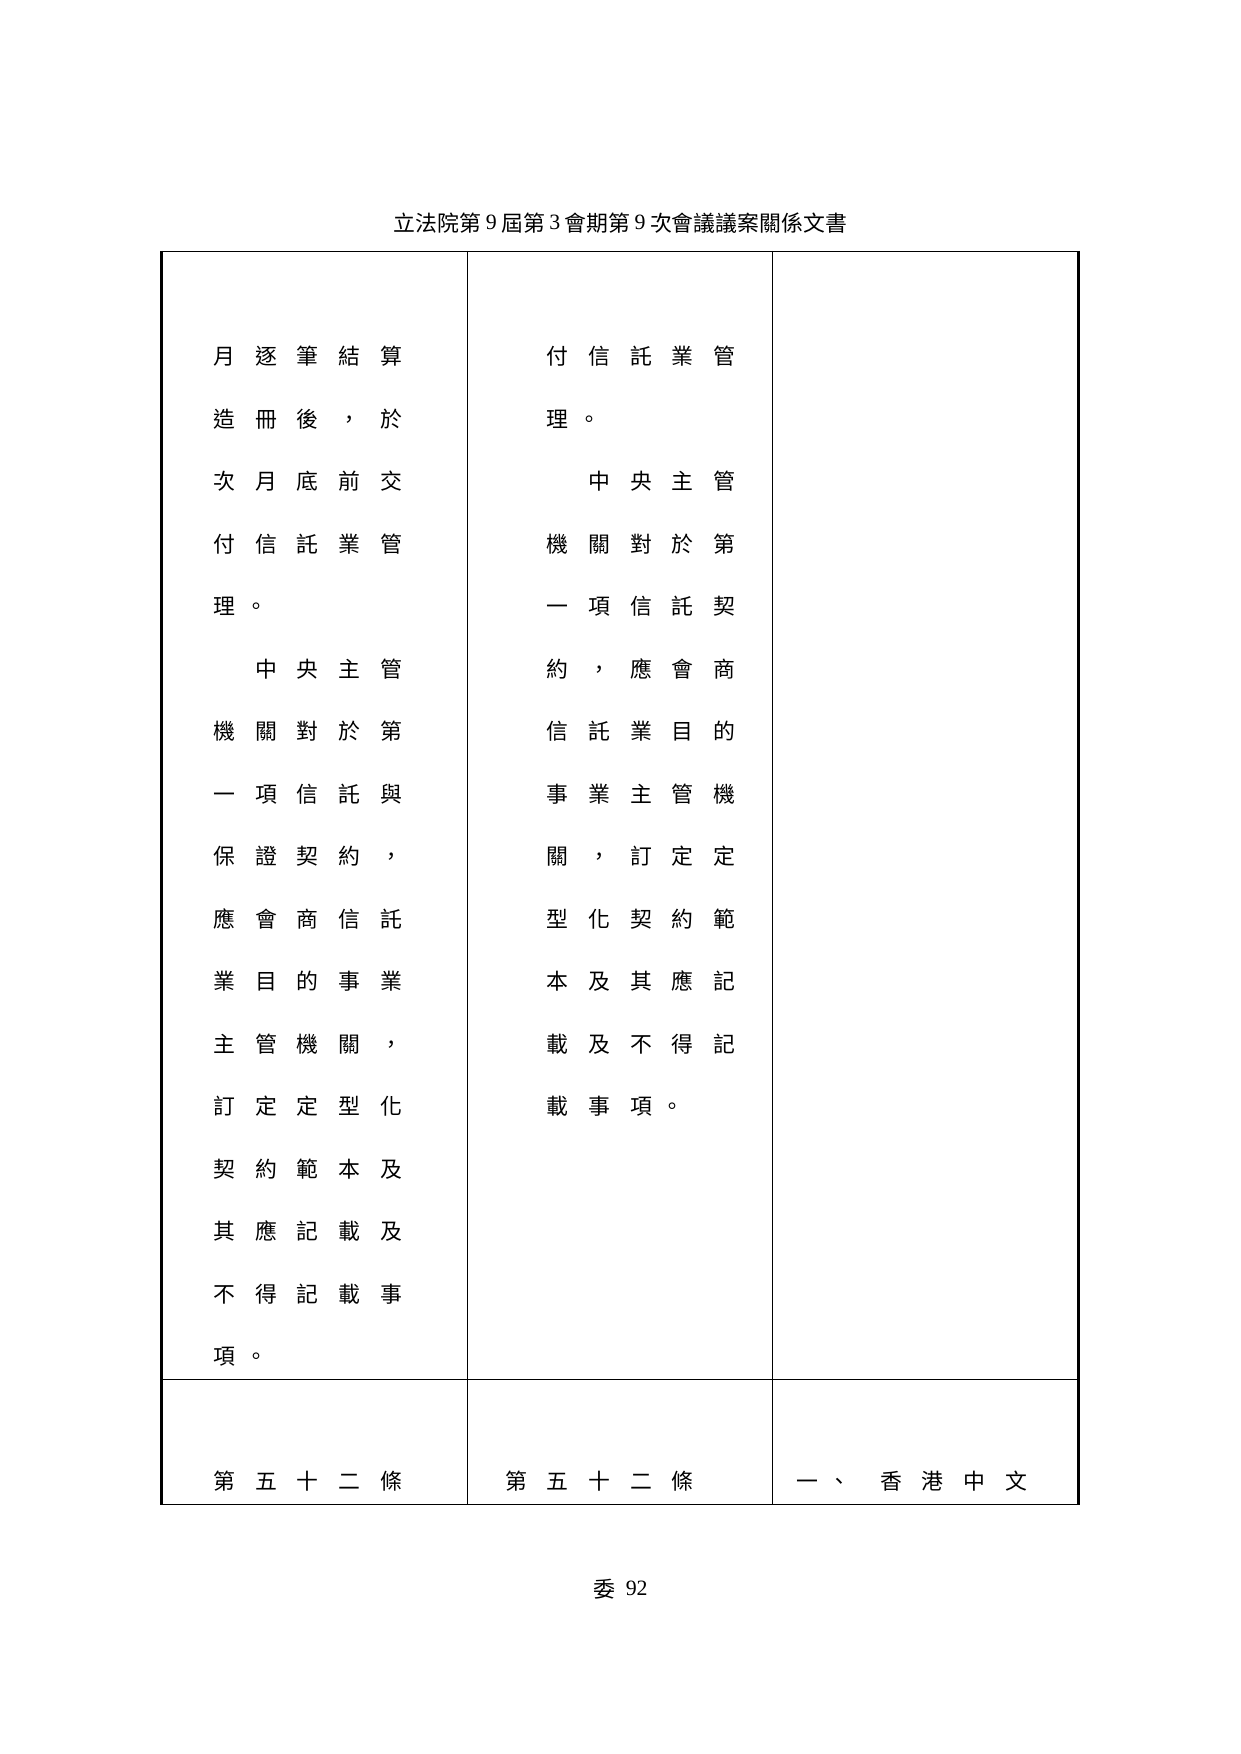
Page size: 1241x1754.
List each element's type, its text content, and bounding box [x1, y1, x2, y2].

table_cell 月逐筆結算造冊後，於次月底前交付信託業管理。 中央主管機關對於第一項信託與保證契約，應會商信託業目的事業主管機關，訂定定型化契約範本及其應記載及不得記載事項。 [163, 252, 467, 1379]
table_cell 第五十二條 [163, 1380, 467, 1504]
table_cell 一、香港中文 [773, 1380, 1077, 1504]
table_cell [773, 252, 1077, 1379]
table_cell 付信託業管理。 中央主管機關對於第一項信託契約，應會商信託業目的事業主管機關，訂定定型化契約範本及其應記載及不得記載事項。 [468, 252, 772, 1379]
table_cell 第五十二條 [468, 1380, 772, 1504]
